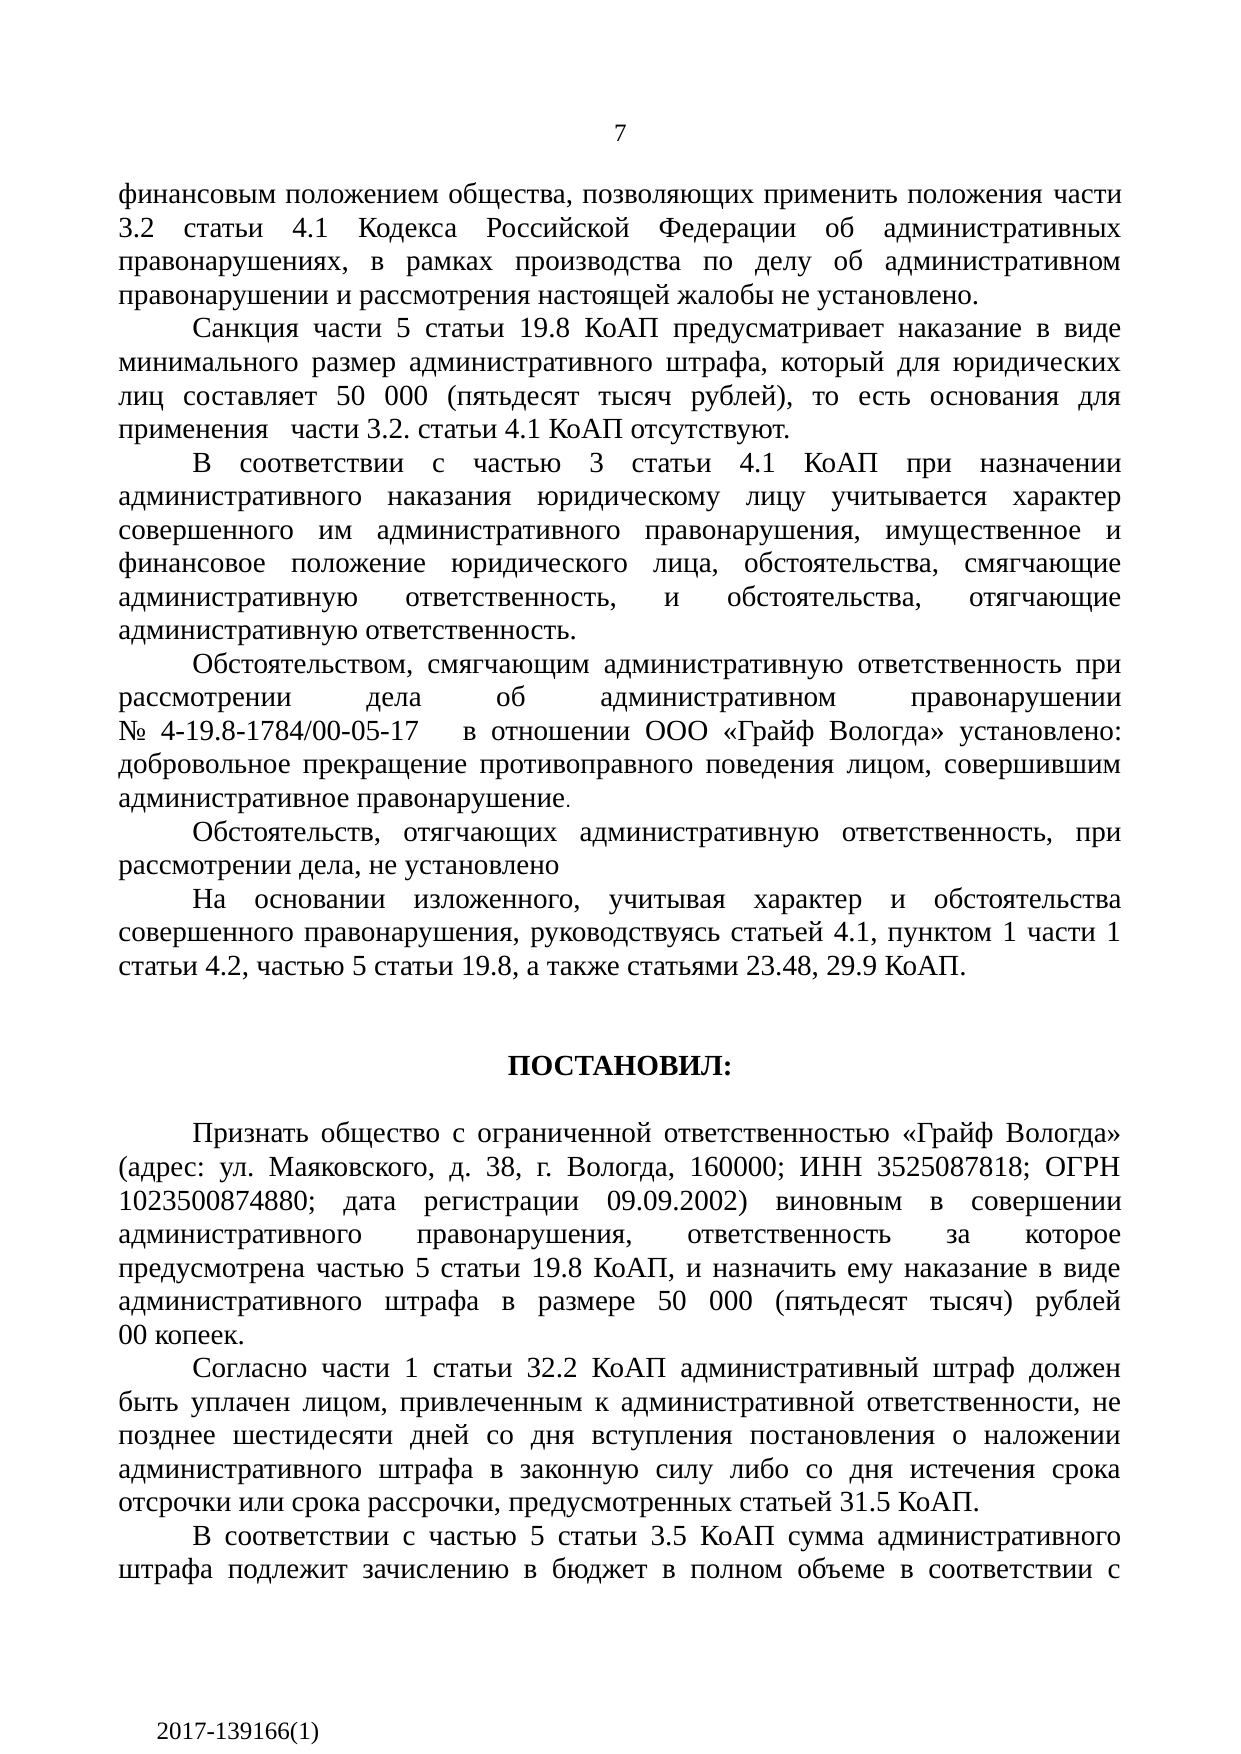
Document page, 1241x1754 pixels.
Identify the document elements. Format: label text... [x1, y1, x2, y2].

text Согласно части 1 статьи 32.2 КоАП административный штраф должен быть уплачен лицом, привлеченным к административной ответственности, не позднее шестидесяти дней со дня вступления постановления о наложении административного штрафа в законную силу либо со дня истечения срока отсрочки или срока рассрочки, предусмотренных статьей 31.5 КоАП. [118, 1350, 1122, 1518]
text Обстоятельств, отягчающих административную ответственность, при рассмотрении дела, не установлено [118, 814, 1122, 881]
text Обстоятельством, смягчающим административную ответственность при рассмотрении дела об административном правонарушении № 4-19.8-1784/00-05-17 в отношении ООО «Грайф Вологда» установлено: добровольное прекращение противоправного поведения лицом, совершившим административное правонарушение. [118, 646, 1122, 814]
text В соответствии с частью 5 статьи 3.5 КоАП сумма административного штрафа подлежит зачислению в бюджет в полном объеме в соответствии с [118, 1518, 1122, 1585]
text Признать общество с ограниченной ответственностью «Грайф Вологда» (адрес: ул. Маяковского, д. 38, г. Вологда, 160000; ИНН 3525087818; ОГРН 1023500874880; дата регистрации 09.09.2002) виновным в совершении административного правонарушения, ответственность за которое предусмотрена частью 5 статьи 19.8 КоАП, и назначить ему наказание в виде административного штрафа в размере 50 000 (пятьдесят тысяч) рублей 00 копеек. [118, 1116, 1122, 1350]
text На основании изложенного, учитывая характер и обстоятельства совершенного правонарушения, руководствуясь статьей 4.1, пунктом 1 части 1 статьи 4.2, частью 5 статьи 19.8, а также статьями 23.48, 29.9 КоАП. [118, 881, 1122, 981]
text ПОСТАНОВИЛ: [118, 1048, 1122, 1082]
text Санкция части 5 статьи 19.8 КоАП предусматривает наказание в виде минимального размер административного штрафа, который для юридических лиц составляет 50 000 (пятьдесят тысяч рублей), то есть основания для применения части 3.2. статьи 4.1 КоАП отсутствуют. [118, 311, 1122, 445]
text финансовым положением общества, позволяющих применить положения части 3.2 статьи 4.1 Кодекса Российской Федерации об административных правонарушениях, в рамках производства по делу об административном правонарушении и рассмотрения настоящей жалобы не установлено. [118, 176, 1122, 311]
text В соответствии с частью 3 статьи 4.1 КоАП при назначении административного наказания юридическому лицу учитывается характер совершенного им административного правонарушения, имущественное и финансовое положение юридического лица, обстоятельства, смягчающие административную ответственность, и обстоятельства, отягчающие административную ответственность. [118, 445, 1122, 646]
